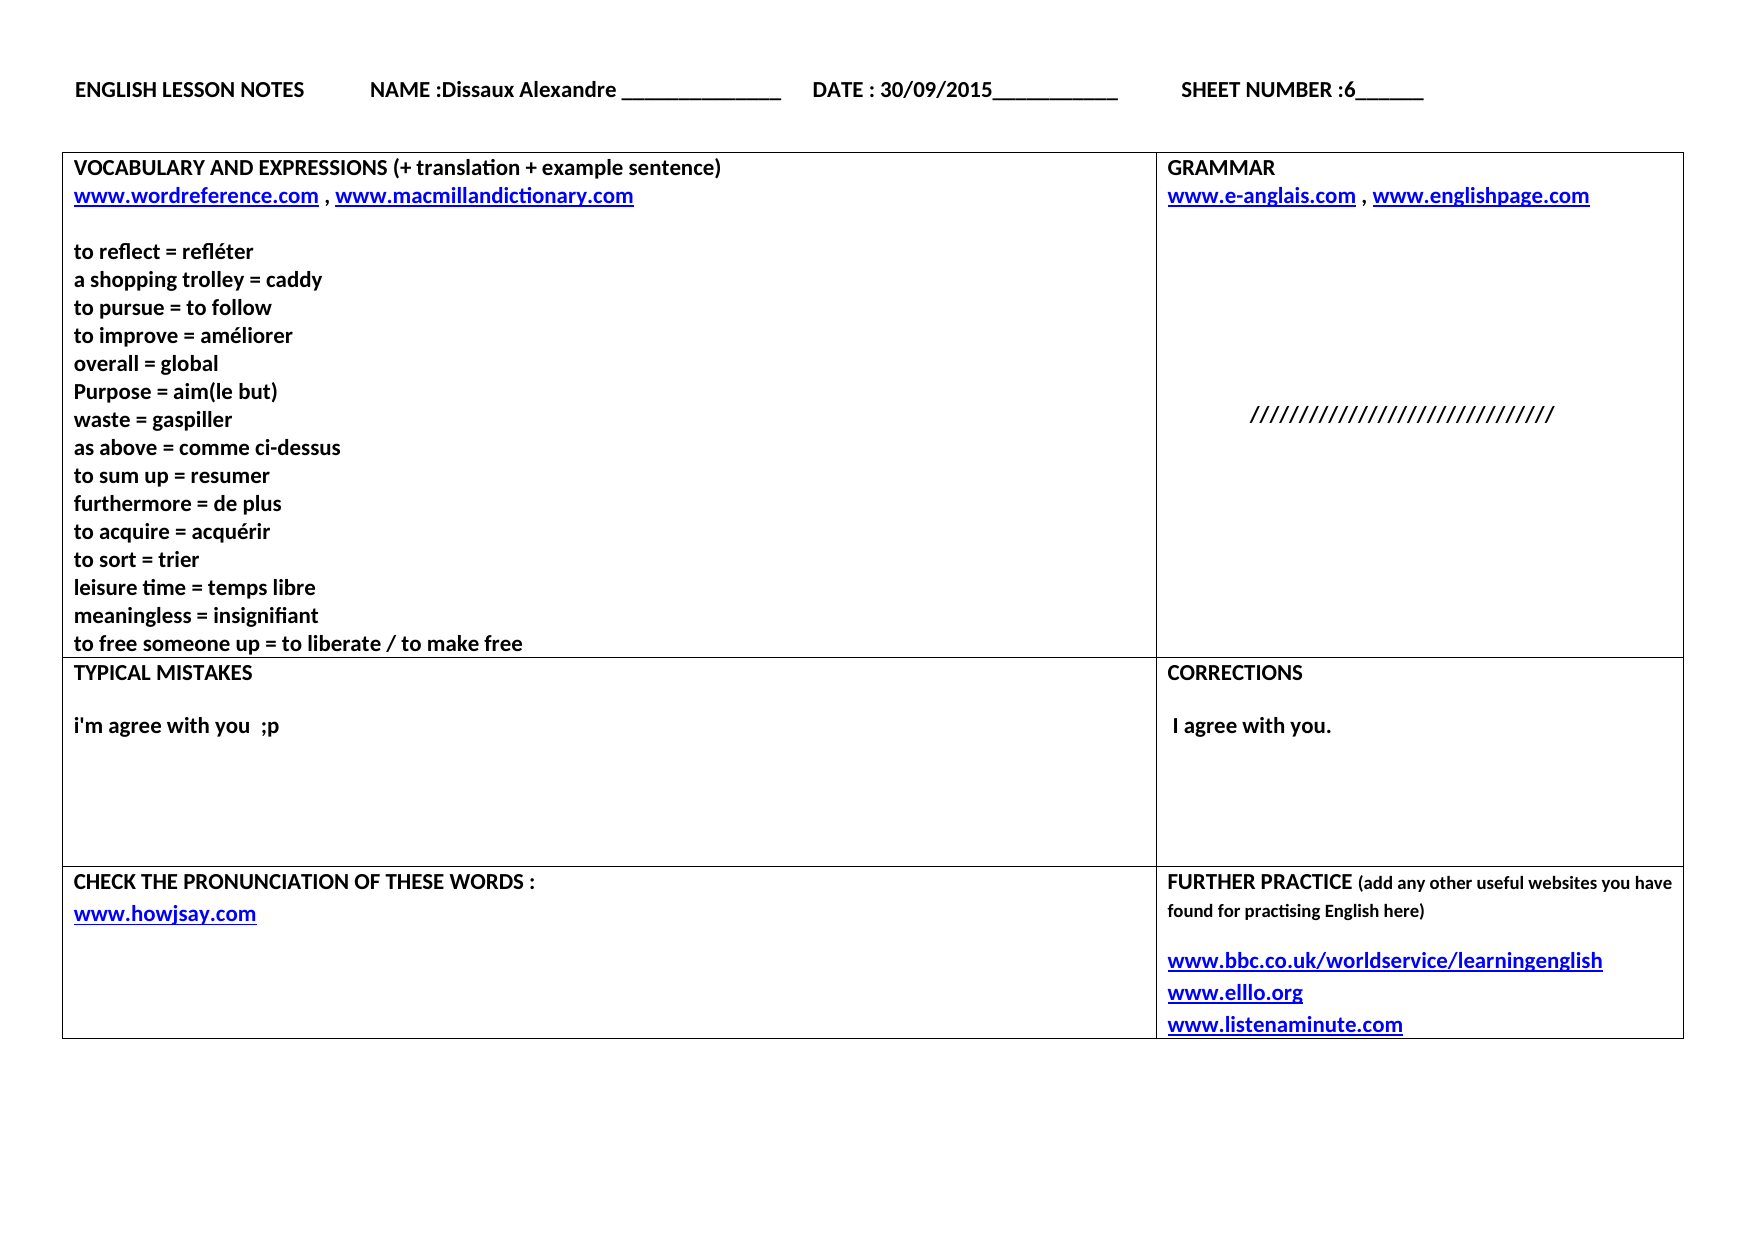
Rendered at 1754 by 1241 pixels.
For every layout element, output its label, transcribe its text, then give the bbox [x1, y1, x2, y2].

table_header GRAMMAR www.e-anglais.com , www.englishpage.com /////////////////////////////// [1157, 153, 1683, 657]
table_cell TYPICAL MISTAKES i'm agree with you ;p [63, 658, 1156, 866]
table_cell CHECK THE PRONUNCIATION OF THESE WORDS : www.howjsay.com [63, 867, 1156, 1038]
table_cell FURTHER PRACTICE (add any other useful websites you have found for practising English here) www.bbc.co.uk/worldservice/learningenglish www.elllo.org www.listenaminute.com [1157, 867, 1683, 1038]
text ENGLISH LESSON NOTES NAME :Dissaux Alexandre ______________ DATE : 30/09/2015___________ SHEET NUMBER :6______ [75, 75, 1679, 103]
table_cell CORRECTIONS I agree with you. [1157, 658, 1683, 866]
table_header VOCABULARY AND EXPRESSIONS (+ translation + example sentence) www.wordreference.com , www.macmillandictionary.com to reflect = refléter a shopping trolley = caddy to pursue = to follow to improve = améliorer overall = global Purpose = aim(le but) waste = gaspiller as above = comme ci-dessus to sum up = resumer furthermore = de plus to acquire = acquérir to sort = trier leisure time = temps libre meaningless = insignifiant to free someone up = to liberate / to make free [63, 153, 1156, 657]
